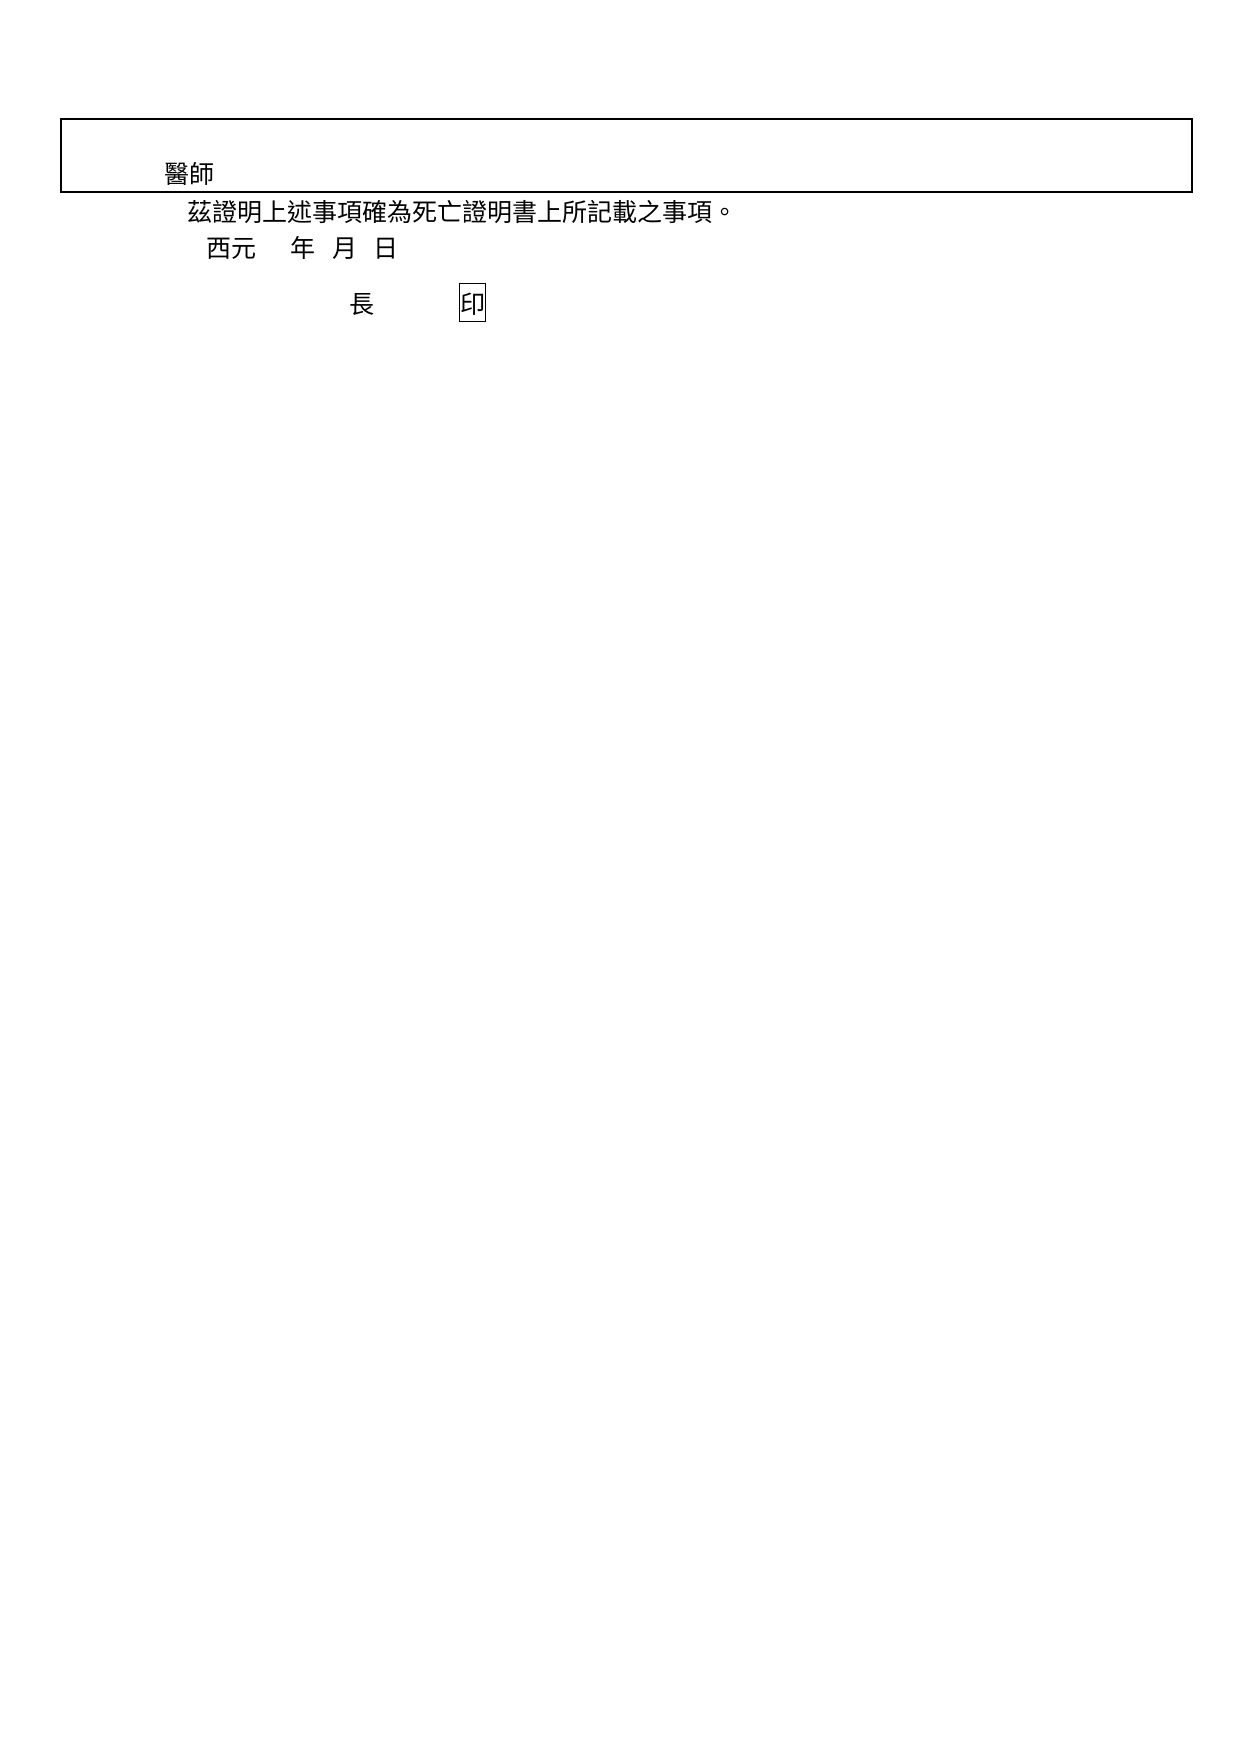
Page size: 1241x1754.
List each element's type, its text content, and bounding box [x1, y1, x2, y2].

text 茲證明上述事項確為死亡證明書上所記載之事項。 [187, 193, 1205, 229]
text 西元 年 月 日 [187, 229, 1205, 265]
text 長 [187, 283, 459, 322]
table_cell 醫師 [62, 120, 1191, 191]
text [486, 283, 1205, 322]
text 印 [460, 284, 485, 321]
